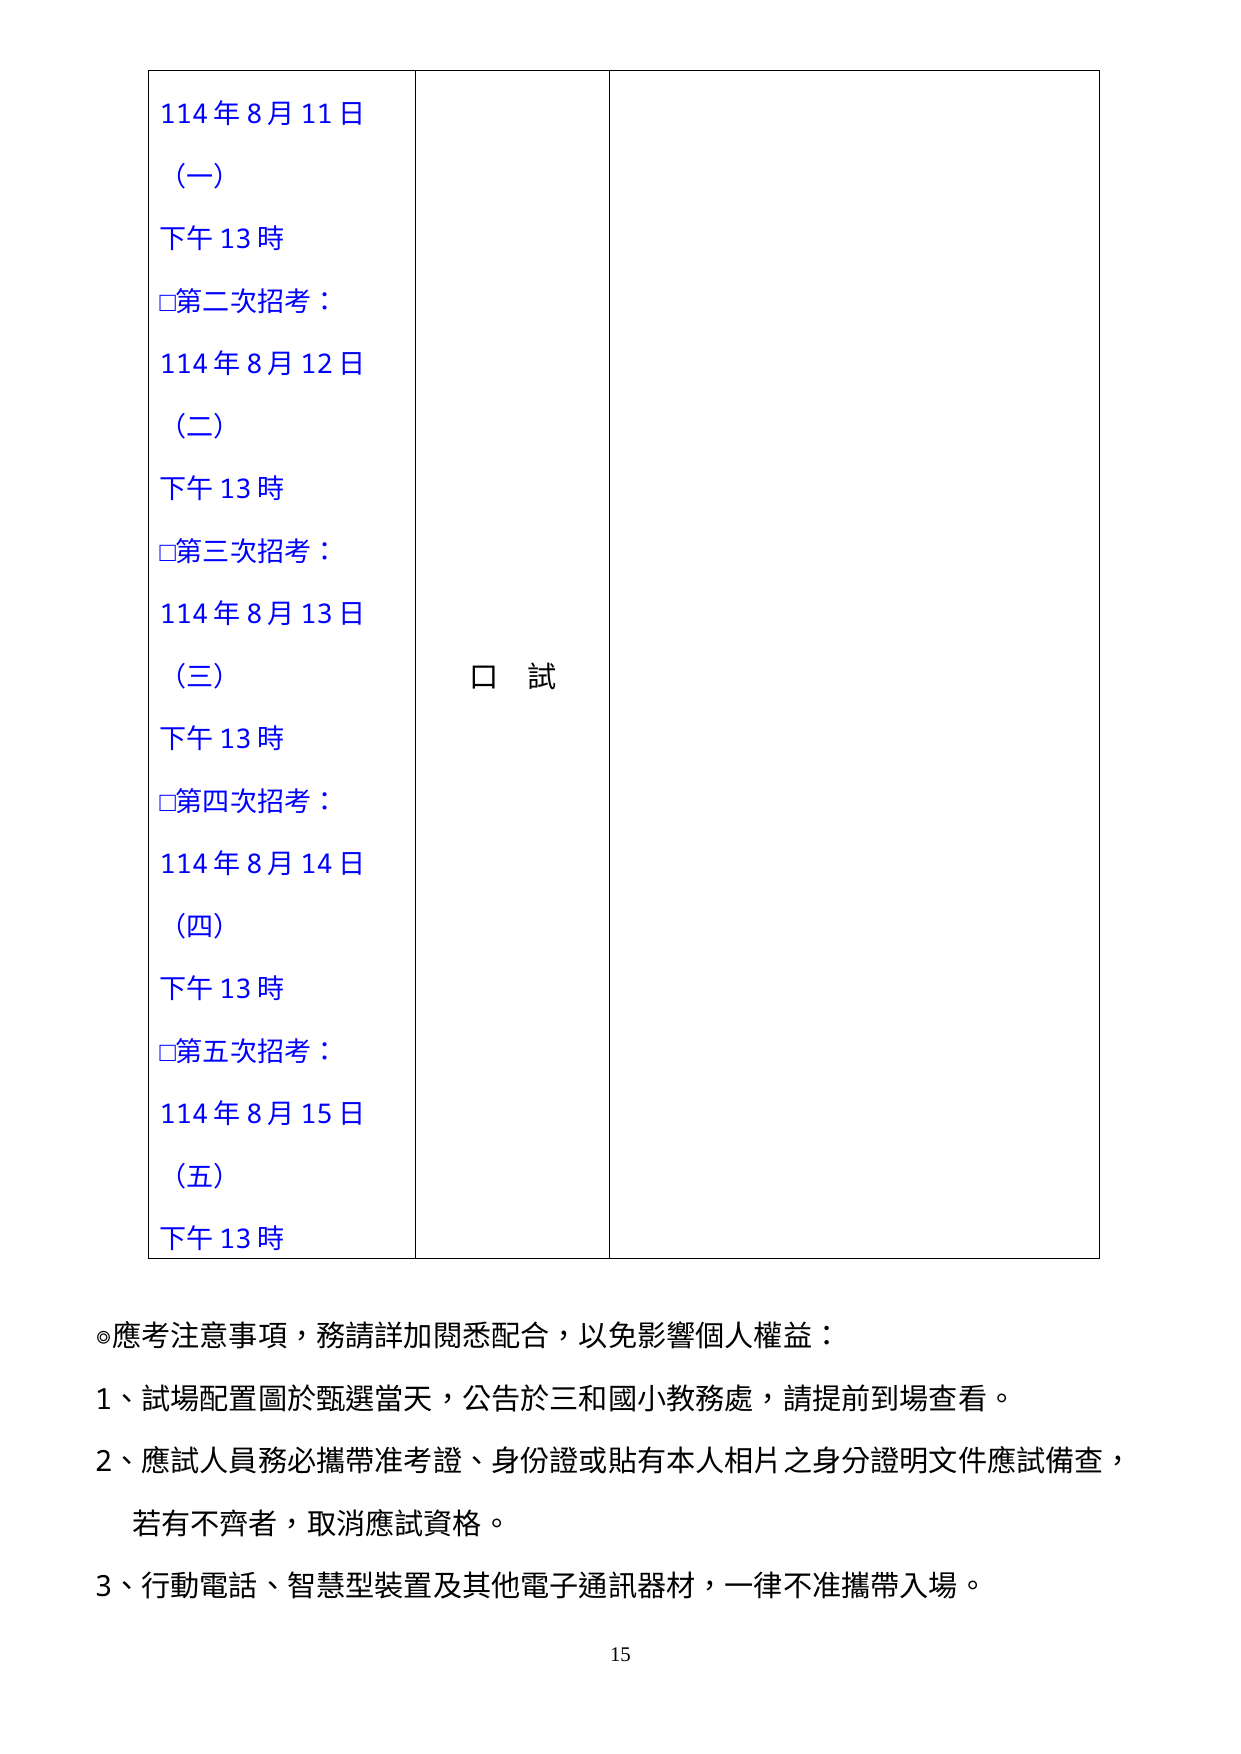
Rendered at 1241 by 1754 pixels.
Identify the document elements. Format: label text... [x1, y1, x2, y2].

text 1、試場配置圖於甄選當天，公告於三和國小教務處，請提前到場查看。 [94, 1355, 1146, 1417]
table_cell [610, 71, 1099, 1258]
text 2、應試人員務必攜帶准考證、身份證或貼有本人相片之身分證明文件應試備查，若有不齊者，取消應試資格。 [94, 1417, 1146, 1542]
text ◎應考注意事項，務請詳加閱悉配合，以免影響個人權益： [94, 1292, 1146, 1355]
table_cell 114年8月11日（一） 下午13時 □第二次招考： 114年8月12日（二） 下午13時 □第三次招考： 114年8月13日（三） 下午13時 □第四次招考： 114年8月14日（四） 下午13時 □第五次招考： 114年8月15日（五） 下午13時 [149, 71, 415, 1258]
text 3、行動電話、智慧型裝置及其他電子通訊器材，一律不准攜帶入場。 [94, 1542, 1146, 1605]
table_cell 口 試 [416, 71, 609, 1258]
